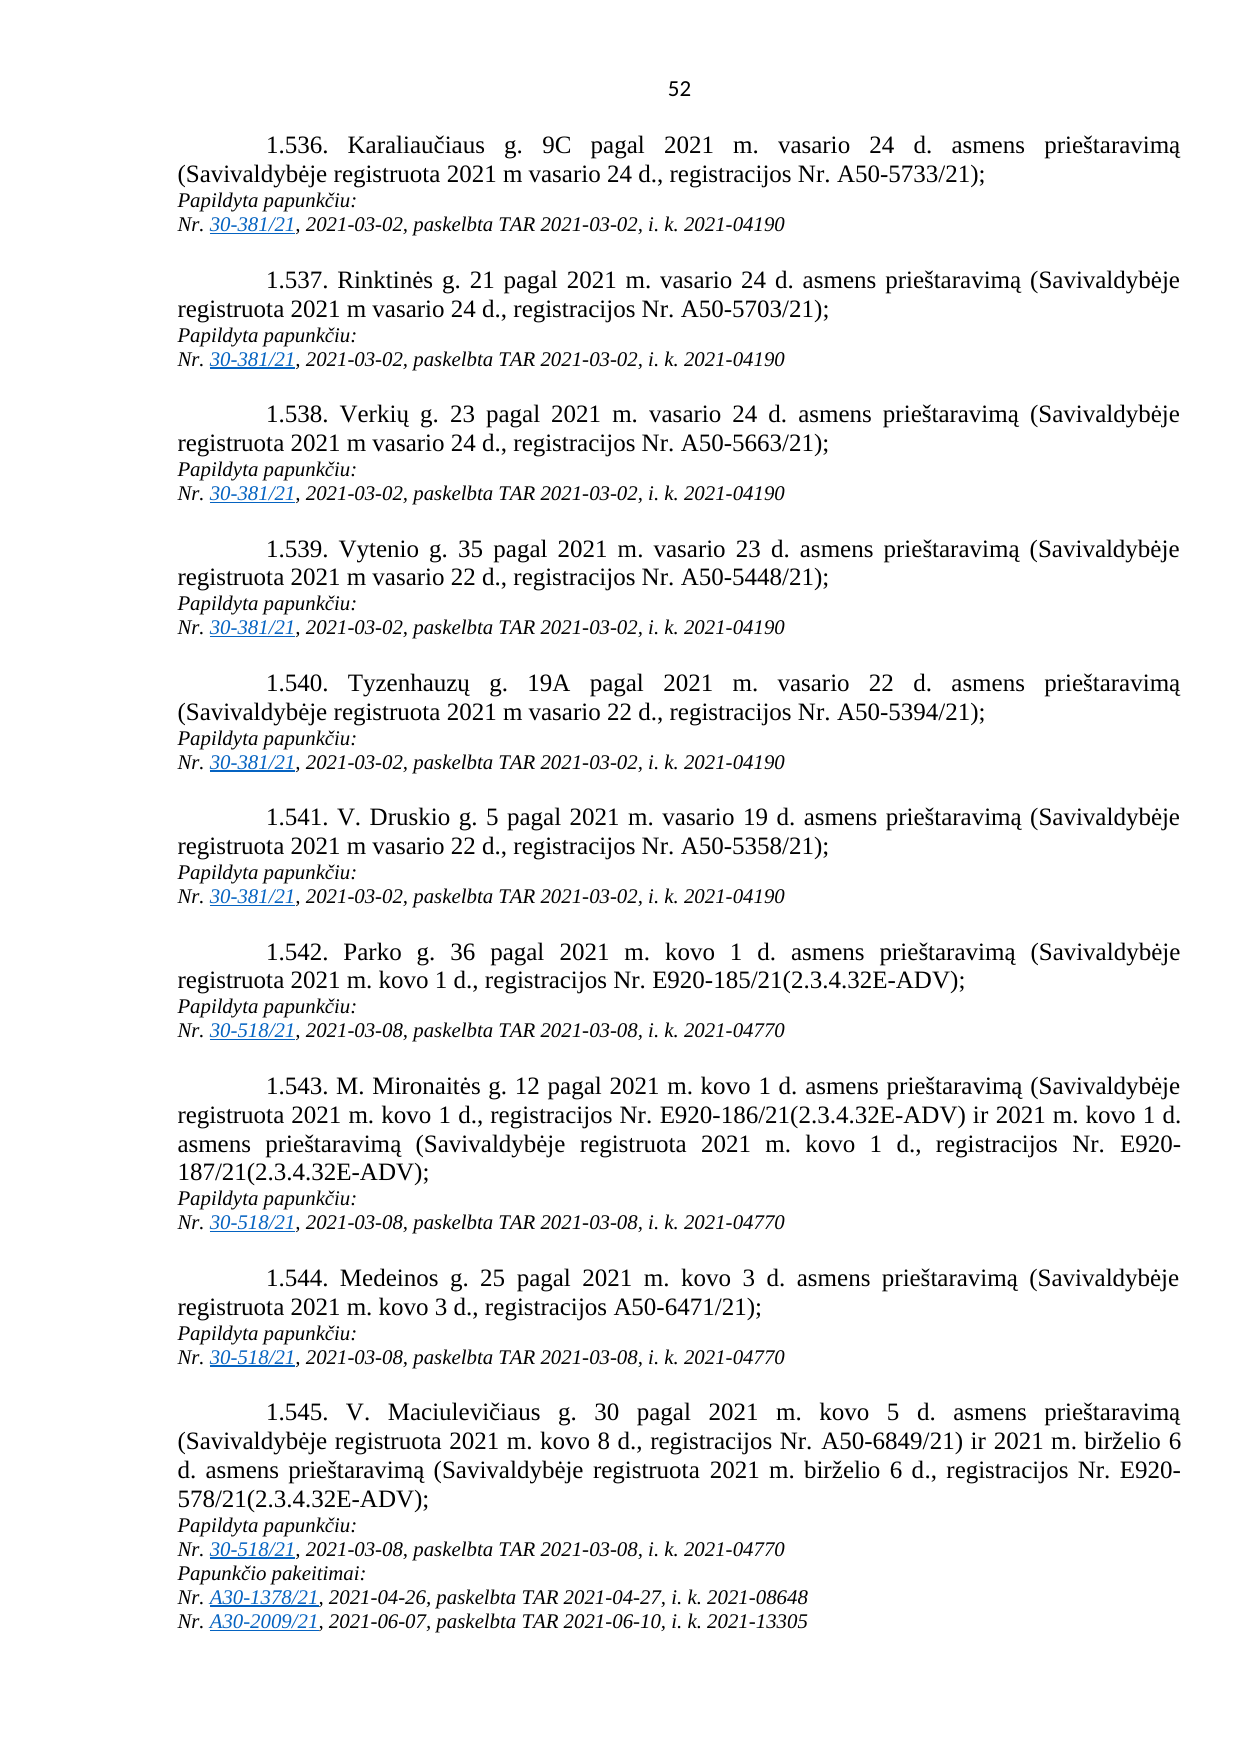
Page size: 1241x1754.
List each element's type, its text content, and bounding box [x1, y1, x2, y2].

text Nr. 30-381/21, 2021-03-02, paskelbta TAR 2021-03-02, i. k. 2021-04190 [177, 615, 1181, 639]
text Nr. 30-518/21, 2021-03-08, paskelbta TAR 2021-03-08, i. k. 2021-04770 [177, 1345, 1181, 1369]
text 1.539. Vytenio g. 35 pagal 2021 m. vasario 23 d. asmens prieštaravimą (Savivaldybėje registruota 2021 m vasario 22 d., registracijos Nr. A50-5448/21); [177, 534, 1181, 591]
text Papildyta papunkčiu: [177, 1512, 1181, 1537]
text Papildyta papunkčiu: [177, 591, 1181, 615]
text Nr. 30-381/21, 2021-03-02, paskelbta TAR 2021-03-02, i. k. 2021-04190 [177, 481, 1181, 505]
text Papunkčio pakeitimai: [177, 1561, 1181, 1585]
text 1.541. V. Druskio g. 5 pagal 2021 m. vasario 19 d. asmens prieštaravimą (Savivaldybėje registruota 2021 m vasario 22 d., registracijos Nr. A50-5358/21); [177, 802, 1181, 860]
text Nr. 30-381/21, 2021-03-02, paskelbta TAR 2021-03-02, i. k. 2021-04190 [177, 347, 1181, 371]
text Papildyta papunkčiu: [177, 860, 1181, 884]
text Nr. A30-2009/21, 2021-06-07, paskelbta TAR 2021-06-10, i. k. 2021-13305 [177, 1609, 1181, 1633]
text Papildyta papunkčiu: [177, 322, 1181, 347]
text 1.540. Tyzenhauzų g. 19A pagal 2021 m. vasario 22 d. asmens prieštaravimą (Savivaldybėje registruota 2021 m vasario 22 d., registracijos Nr. A50-5394/21); [177, 668, 1181, 726]
text Nr. A30-1378/21, 2021-04-26, paskelbta TAR 2021-04-27, i. k. 2021-08648 [177, 1585, 1181, 1609]
text 1.542. Parko g. 36 pagal 2021 m. kovo 1 d. asmens prieštaravimą (Savivaldybėje registruota 2021 m. kovo 1 d., registracijos Nr. E920-185/21(2.3.4.32E-ADV); [177, 937, 1181, 994]
text Nr. 30-381/21, 2021-03-02, paskelbta TAR 2021-03-02, i. k. 2021-04190 [177, 212, 1181, 236]
text Papildyta papunkčiu: [177, 1186, 1181, 1210]
text 1.538. Verkių g. 23 pagal 2021 m. vasario 24 d. asmens prieštaravimą (Savivaldybėje registruota 2021 m vasario 24 d., registracijos Nr. A50-5663/21); [177, 399, 1181, 457]
text Nr. 30-518/21, 2021-03-08, paskelbta TAR 2021-03-08, i. k. 2021-04770 [177, 1018, 1181, 1042]
text Papildyta papunkčiu: [177, 188, 1181, 212]
text 1.537. Rinktinės g. 21 pagal 2021 m. vasario 24 d. asmens prieštaravimą (Savivaldybėje registruota 2021 m vasario 24 d., registracijos Nr. A50-5703/21); [177, 265, 1181, 322]
text 1.545. V. Maciulevičiaus g. 30 pagal 2021 m. kovo 5 d. asmens prieštaravimą (Savivaldybėje registruota 2021 m. kovo 8 d., registracijos Nr. A50-6849/21) ir 2021 m. birželio 6 d. asmens prieštaravimą (Savivaldybėje registruota 2021 m. birželio 6 d., registracijos Nr. E920-578/21(2.3.4.32E-ADV); [177, 1397, 1181, 1512]
text 1.536. Karaliaučiaus g. 9C pagal 2021 m. vasario 24 d. asmens prieštaravimą (Savivaldybėje registruota 2021 m vasario 24 d., registracijos Nr. A50-5733/21); [177, 131, 1181, 188]
text 1.544. Medeinos g. 25 pagal 2021 m. kovo 3 d. asmens prieštaravimą (Savivaldybėje registruota 2021 m. kovo 3 d., registracijos A50-6471/21); [177, 1263, 1181, 1321]
text Nr. 30-381/21, 2021-03-02, paskelbta TAR 2021-03-02, i. k. 2021-04190 [177, 750, 1181, 774]
text 1.543. M. Mironaitės g. 12 pagal 2021 m. kovo 1 d. asmens prieštaravimą (Savivaldybėje registruota 2021 m. kovo 1 d., registracijos Nr. E920-186/21(2.3.4.32E-ADV) ir 2021 m. kovo 1 d. asmens prieštaravimą (Savivaldybėje registruota 2021 m. kovo 1 d., registracijos Nr. E920-187/21(2.3.4.32E-ADV); [177, 1071, 1181, 1186]
text Papildyta papunkčiu: [177, 1321, 1181, 1345]
text Nr. 30-518/21, 2021-03-08, paskelbta TAR 2021-03-08, i. k. 2021-04770 [177, 1537, 1181, 1561]
text Papildyta papunkčiu: [177, 457, 1181, 481]
text Papildyta papunkčiu: [177, 726, 1181, 750]
text Papildyta papunkčiu: [177, 994, 1181, 1018]
text Nr. 30-381/21, 2021-03-02, paskelbta TAR 2021-03-02, i. k. 2021-04190 [177, 884, 1181, 908]
text Nr. 30-518/21, 2021-03-08, paskelbta TAR 2021-03-08, i. k. 2021-04770 [177, 1210, 1181, 1234]
